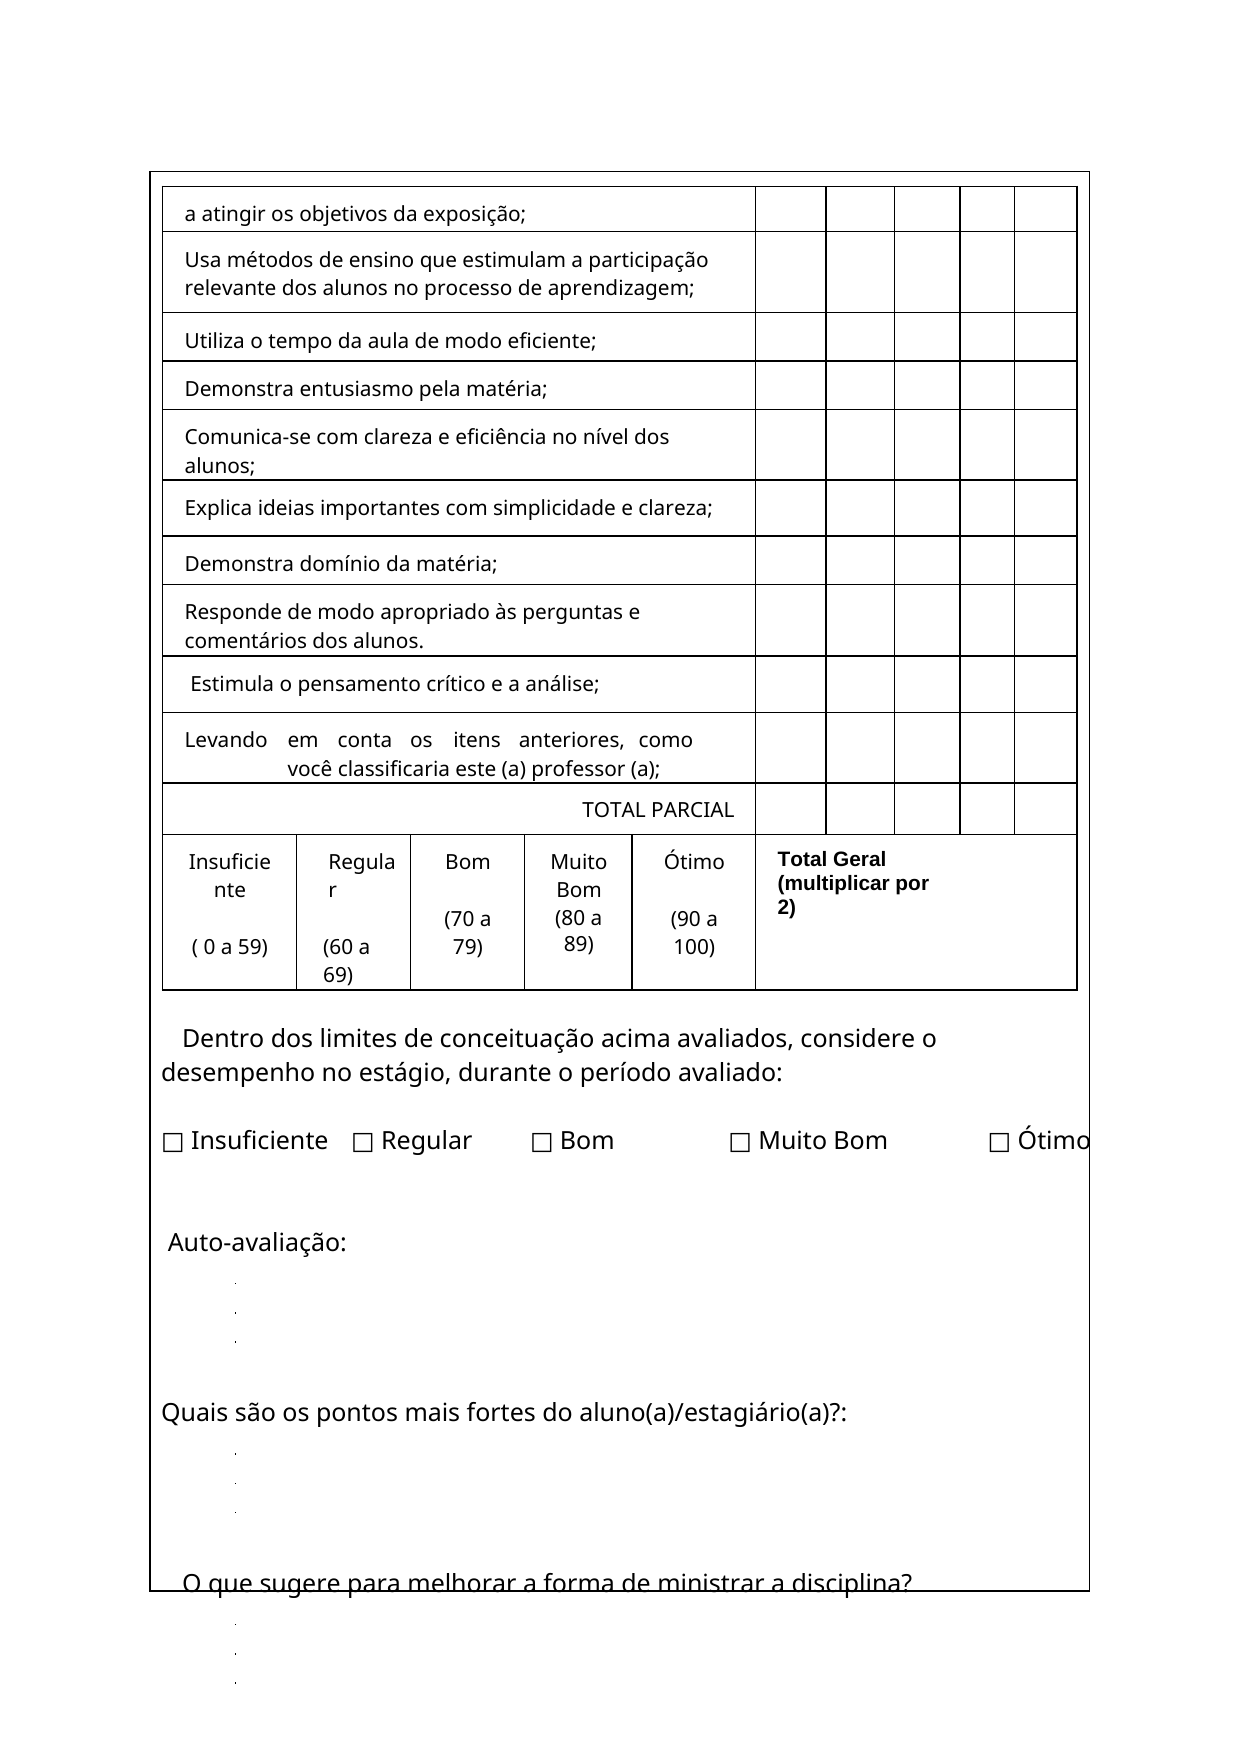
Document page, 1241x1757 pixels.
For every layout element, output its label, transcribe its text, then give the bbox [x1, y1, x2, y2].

table_cell [895, 481, 959, 535]
table_cell Insuficiente ( 0 a 59) [163, 835, 296, 989]
table_cell Bom (70 a 79) [411, 835, 524, 989]
table_cell Explica ideias importantes com simplicidade e clareza; [163, 481, 755, 535]
table_cell Demonstra domínio da matéria; [163, 537, 755, 584]
table_cell Ótimo (90 a 100) [633, 835, 755, 989]
table_cell [961, 537, 1014, 584]
table_cell [827, 657, 894, 712]
table_cell [827, 232, 894, 312]
table_cell Demonstra entusiasmo pela matéria; [163, 362, 755, 408]
table_cell [756, 585, 825, 655]
table_cell Comunica-se com clareza e eficiência no nível dos alunos; [163, 410, 755, 479]
table_cell Utiliza o tempo da aula de modo eficiente; [163, 313, 755, 360]
table_cell [1015, 784, 1076, 834]
table_header [756, 187, 825, 231]
table_cell [895, 362, 959, 408]
table_cell [961, 784, 1014, 834]
table_cell [827, 481, 894, 535]
table_cell [756, 713, 825, 782]
table_cell [895, 537, 959, 584]
table_cell Regular (60 a 69) [297, 835, 410, 989]
subtitle Dentro dos limites de conceituação acima avaliados, considere o desempenho no estágio, durante o período avaliado: [161, 1021, 1077, 1089]
table_cell [895, 784, 959, 834]
table_cell Responde de modo apropriado às perguntas e comentários dos alunos. [163, 585, 755, 655]
table_cell TOTAL PARCIAL [163, 784, 755, 834]
table_cell [1015, 713, 1076, 782]
table_cell [756, 362, 825, 408]
table_cell [895, 313, 959, 360]
table_cell [756, 313, 825, 360]
table_cell [1015, 410, 1076, 479]
table_cell Levando em conta os itens anteriores, como você classificaria este (a) professor (a); [163, 713, 755, 782]
table_header [961, 187, 1014, 231]
table_header a atingir os objetivos da exposição; [163, 187, 755, 231]
table_cell [756, 410, 825, 479]
subtitle Auto-avaliação: [168, 1224, 1101, 1259]
text □ Insuficiente □ Regular □ Bom □ Muito Bom □ Ótimo [161, 1123, 1101, 1157]
table_cell [756, 232, 825, 312]
table_cell [961, 481, 1014, 535]
table_cell [961, 410, 1014, 479]
table_cell [756, 481, 825, 535]
table_cell [756, 537, 825, 584]
table_header [895, 187, 959, 231]
table_cell [827, 362, 894, 408]
table_cell [827, 410, 894, 479]
table_cell [1015, 657, 1076, 712]
text Quais são os pontos mais fortes do aluno(a)/estagiário(a)?: [161, 1395, 1101, 1429]
subtitle O que sugere para melhorar a forma de ministrar a disciplina? [161, 1566, 1101, 1600]
table_cell [895, 232, 959, 312]
table_cell [895, 657, 959, 712]
table_cell [756, 784, 825, 834]
table_cell [827, 784, 894, 834]
table_cell [961, 232, 1014, 312]
table_cell Total Geral (multiplicar por 2) [756, 835, 1076, 989]
table_cell [827, 713, 894, 782]
table_cell [895, 713, 959, 782]
table_cell [827, 313, 894, 360]
table_cell [961, 313, 1014, 360]
table_cell [1015, 232, 1076, 312]
table_cell [961, 713, 1014, 782]
table_header [827, 187, 894, 231]
table_cell [827, 585, 894, 655]
table_cell Estimula o pensamento crítico e a análise; [163, 657, 755, 712]
table_cell [895, 410, 959, 479]
table_cell [961, 585, 1014, 655]
table_cell Usa métodos de ensino que estimulam a participação relevante dos alunos no processo de aprendizagem; [163, 232, 755, 312]
table_cell [756, 657, 825, 712]
table_cell [1015, 362, 1076, 408]
table_cell [895, 585, 959, 655]
table_cell [827, 537, 894, 584]
table_cell [1015, 585, 1076, 655]
table_cell [1015, 313, 1076, 360]
table_header [1015, 187, 1076, 231]
table_cell [961, 362, 1014, 408]
table_cell Muito Bom (80 a 89) [525, 835, 631, 989]
table_cell [961, 657, 1014, 712]
table_cell [1015, 481, 1076, 535]
table_cell [1015, 537, 1076, 584]
